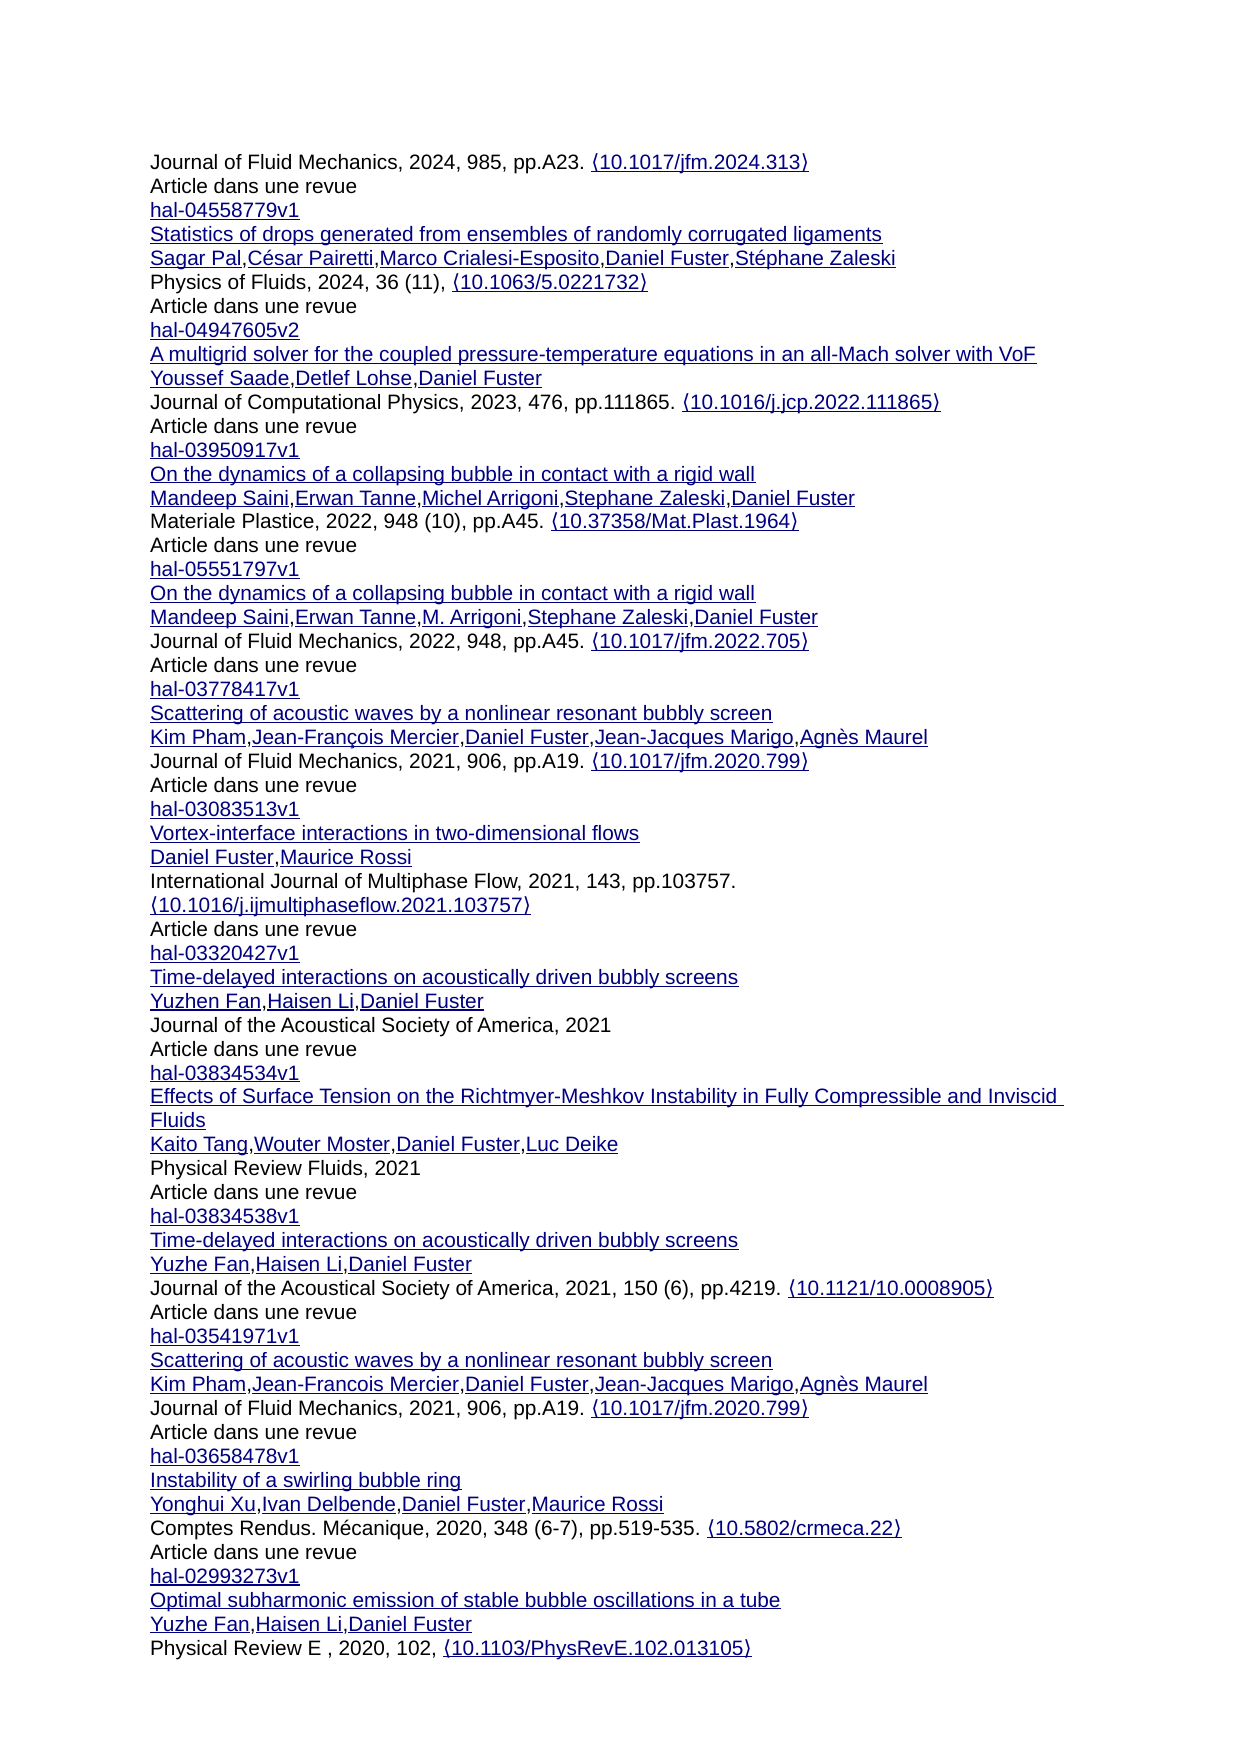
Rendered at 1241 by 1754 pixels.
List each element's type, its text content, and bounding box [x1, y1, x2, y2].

table_cell Scattering of acoustic waves by a nonlinear resonant bubbly screen Kim Pham,Jean-François Mercier,Daniel Fuster,Jean-Jacques Marigo,Agnès Maurel Journal of Fluid Mechanics, 2021, 906, pp.A19. ⟨10.1017/jfm.2020.799⟩ Article dans une revue hal-03083513v1 [150, 701, 1090, 821]
table_cell Effects of Surface Tension on the Richtmyer-Meshkov Instability in Fully Compressible and Inviscid Fluids Kaito Tang,Wouter Moster,Daniel Fuster,Luc Deike Physical Review Fluids, 2021 Article dans une revue hal-03834538v1 [150, 1084, 1090, 1228]
table_cell Instability of a swirling bubble ring Yonghui Xu,Ivan Delbende,Daniel Fuster,Maurice Rossi Comptes Rendus. Mécanique, 2020, 348 (6-7), pp.519-535. ⟨10.5802/crmeca.22⟩ Article dans une revue hal-02993273v1 [150, 1468, 1090, 1587]
table_cell A multigrid solver for the coupled pressure-temperature equations in an all-Mach solver with VoF Youssef Saade,Detlef Lohse,Daniel Fuster Journal of Computational Physics, 2023, 476, pp.111865. ⟨10.1016/j.jcp.2022.111865⟩ Article dans une revue hal-03950917v1 [150, 342, 1090, 461]
table_cell On the dynamics of a collapsing bubble in contact with a rigid wall Mandeep Saini,Erwan Tanne,Michel Arrigoni,Stephane Zaleski,Daniel Fuster Materiale Plastice, 2022, 948 (10), pp.A45. ⟨10.37358/Mat.Plast.1964⟩ Article dans une revue hal-05551797v1 [150, 461, 1090, 581]
table_cell Optimal subharmonic emission of stable bubble oscillations in a tube Yuzhe Fan,Haisen Li,Daniel Fuster Physical Review E , 2020, 102, ⟨10.1103/PhysRevE.102.013105⟩ [150, 1588, 1090, 1659]
table_cell Vortex-interface interactions in two-dimensional flows Daniel Fuster,Maurice Rossi International Journal of Multiphase Flow, 2021, 143, pp.103757. ⟨10.1016/j.ijmultiphaseflow.2021.103757⟩ Article dans une revue hal-03320427v1 [150, 821, 1090, 964]
table_cell Time-delayed interactions on acoustically driven bubbly screens Yuzhen Fan,Haisen Li,Daniel Fuster Journal of the Acoustical Society of America, 2021 Article dans une revue hal-03834534v1 [150, 965, 1090, 1084]
table_cell Statistics of drops generated from ensembles of randomly corrugated ligaments Sagar Pal,César Pairetti,Marco Crialesi-Esposito,Daniel Fuster,Stéphane Zaleski Physics of Fluids, 2024, 36 (11), ⟨10.1063/5.0221732⟩ Article dans une revue hal-04947605v2 [150, 222, 1090, 342]
table_cell On the dynamics of a collapsing bubble in contact with a rigid wall Mandeep Saini,Erwan Tanne,M. Arrigoni,Stephane Zaleski,Daniel Fuster Journal of Fluid Mechanics, 2022, 948, pp.A45. ⟨10.1017/jfm.2022.705⟩ Article dans une revue hal-03778417v1 [150, 581, 1090, 701]
table_cell Time-delayed interactions on acoustically driven bubbly screens Yuzhe Fan,Haisen Li,Daniel Fuster Journal of the Acoustical Society of America, 2021, 150 (6), pp.4219. ⟨10.1121/10.0008905⟩ Article dans une revue hal-03541971v1 [150, 1228, 1090, 1348]
table_cell Journal of Fluid Mechanics, 2024, 985, pp.A23. ⟨10.1017/jfm.2024.313⟩ Article dans une revue hal-04558779v1 [150, 150, 1090, 222]
table_cell Scattering of acoustic waves by a nonlinear resonant bubbly screen Kim Pham,Jean-Francois Mercier,Daniel Fuster,Jean-Jacques Marigo,Agnès Maurel Journal of Fluid Mechanics, 2021, 906, pp.A19. ⟨10.1017/jfm.2020.799⟩ Article dans une revue hal-03658478v1 [150, 1348, 1090, 1468]
